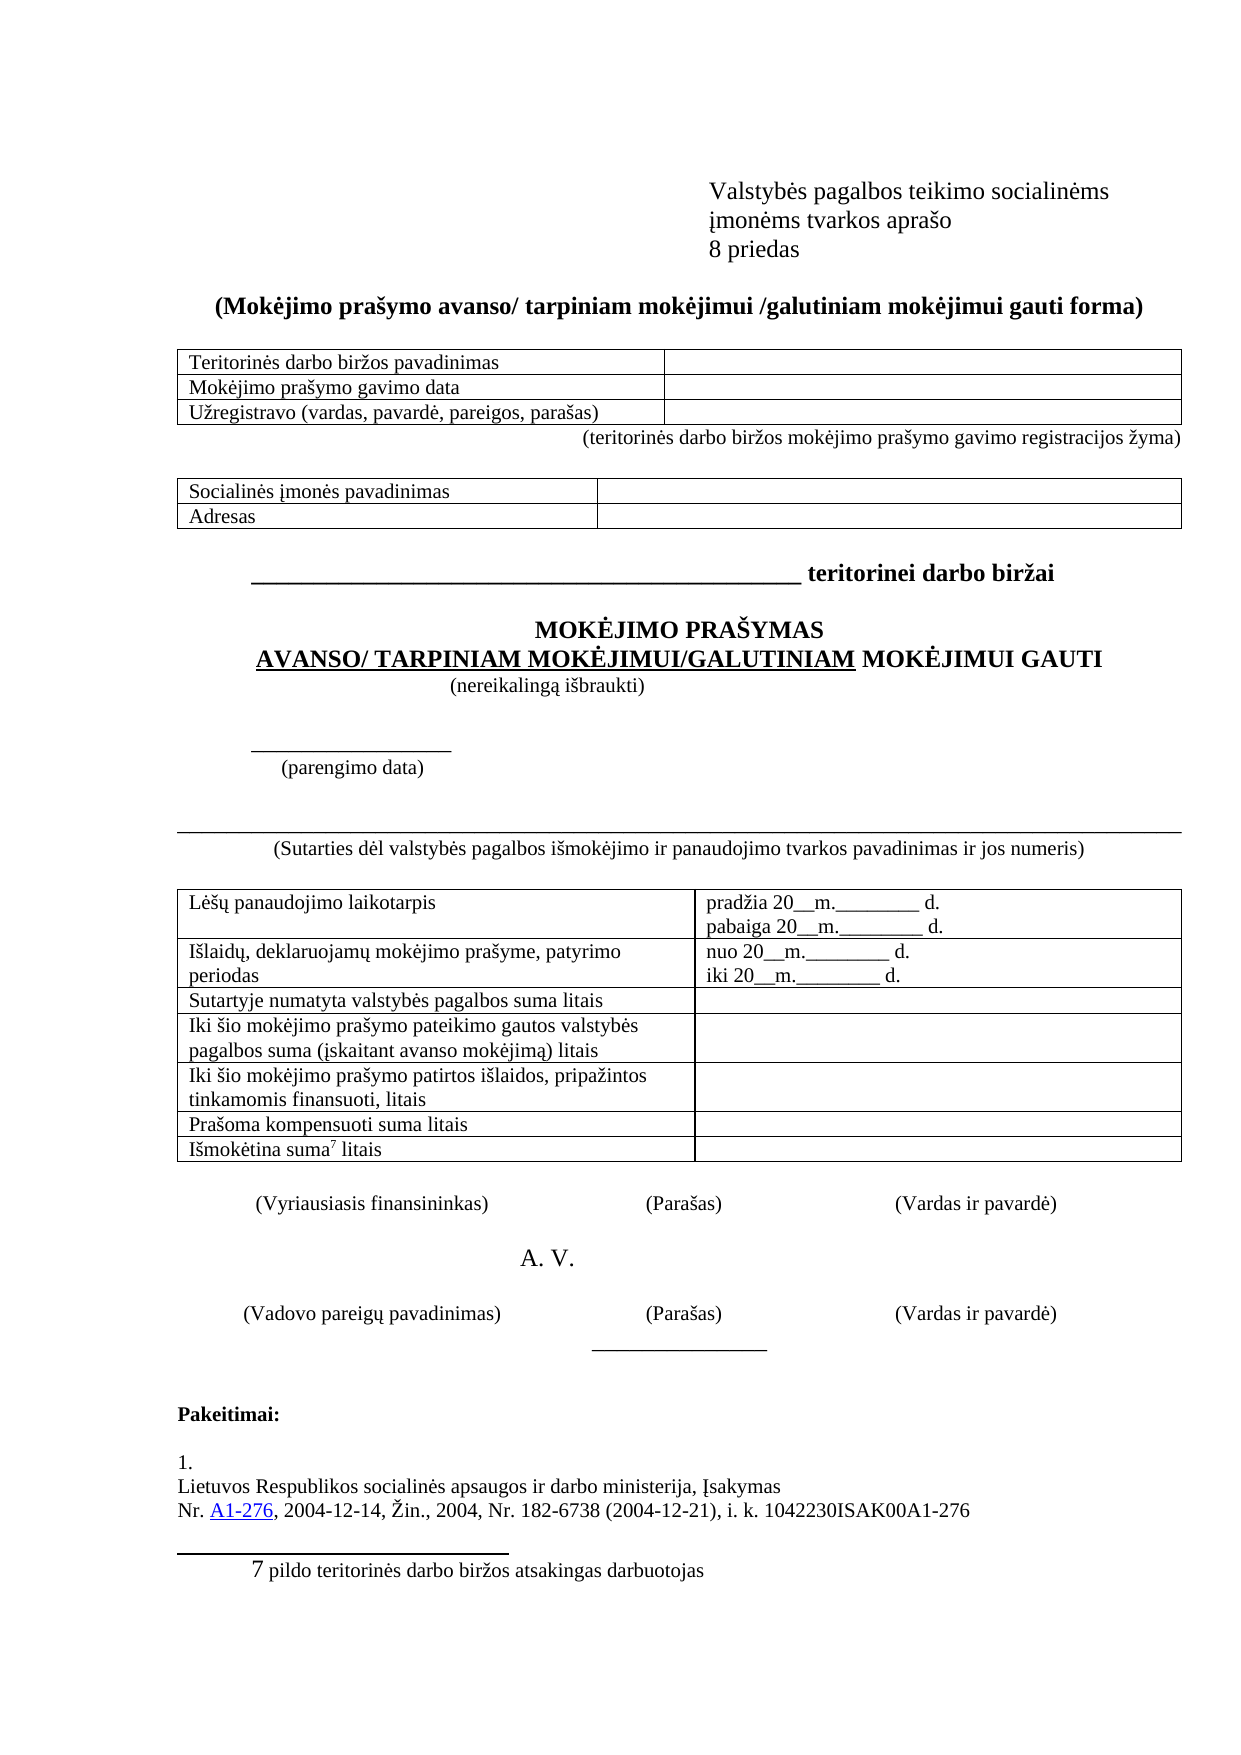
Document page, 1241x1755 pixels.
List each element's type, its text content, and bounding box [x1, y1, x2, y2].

table_cell [665, 400, 1181, 424]
text (teritorinės darbo biržos mokėjimo prašymo gavimo registracijos žyma) [177, 425, 1181, 449]
text ______________ [177, 1325, 1181, 1354]
table_cell Prašoma kompensuoti suma litais [178, 1112, 694, 1136]
table_header [665, 350, 1181, 374]
table_header [598, 479, 1181, 503]
table_cell [696, 988, 1181, 1012]
table_cell Mokėjimo prašymo gavimo data [178, 375, 664, 399]
text 8 priedas [177, 234, 1181, 263]
text Pakeitimai: [177, 1402, 1181, 1426]
text 1. [177, 1450, 1181, 1474]
table_cell nuo 20__m.________ d. iki 20__m.________ d. [696, 939, 1181, 987]
table_cell Iki šio mokėjimo prašymo pateikimo gautos valstybės pagalbos suma (įskaitant avanso mokėjimą) litais [178, 1014, 694, 1062]
text (nereikalingą išbraukti) [177, 673, 1181, 697]
table_cell [696, 1137, 1181, 1161]
table_cell [696, 1112, 1181, 1136]
table_cell Adresas [178, 504, 597, 528]
text (Vadovo pareigų pavadinimas) (Parašas) (Vardas ir pavardė) [177, 1301, 1181, 1325]
text Valstybės pagalbos teikimo socialinėms [177, 176, 1181, 205]
table_cell [598, 504, 1181, 528]
text įmonėms tvarkos aprašo [177, 205, 1181, 234]
table_header Socialinės įmonės pavadinimas [178, 479, 597, 503]
text ____________________________________________ teritorinei darbo biržai [177, 558, 1181, 587]
text Nr. A1-276, 2004-12-14, Žin., 2004, Nr. 182-6738 (2004-12-21), i. k. 1042230ISAK00A1-276 [177, 1498, 1181, 1522]
table_cell [696, 1014, 1181, 1062]
text (Mokėjimo prašymo avanso/ tarpiniam mokėjimui /galutiniam mokėjimui gauti forma) [177, 291, 1181, 320]
text A. V. [177, 1243, 1181, 1272]
table_cell Užregistravo (vardas, pavardė, pareigos, parašas) [178, 400, 664, 424]
table_header Lėšų panaudojimo laikotarpis [178, 890, 694, 938]
table_header pradžia 20__m.________ d. pabaiga 20__m.________ d. [696, 890, 1181, 938]
table_header Teritorinės darbo biržos pavadinimas [178, 350, 664, 374]
table_cell [665, 375, 1181, 399]
text MOKĖJIMO PRAŠYMAS [177, 616, 1181, 644]
text AVANSO/ TARPINIAM MOKĖJIMUI/GALUTINIAM MOKĖJIMUI GAUTI [177, 644, 1181, 673]
table_cell [696, 1063, 1181, 1111]
text (Sutarties dėl valstybės pagalbos išmokėjimo ir panaudojimo tvarkos pavadinimas ir jos numeris) [177, 836, 1181, 860]
table_cell Išlaidų, deklaruojamų mokėjimo prašyme, patyrimo periodas [178, 939, 694, 987]
text ________________ [177, 726, 1181, 754]
table_cell Sutartyje numatyta valstybės pagalbos suma litais [178, 988, 694, 1012]
table_cell Iki šio mokėjimo prašymo patirtos išlaidos, pripažintos tinkamomis finansuoti, litais [178, 1063, 694, 1111]
text Lietuvos Respublikos socialinės apsaugos ir darbo ministerija, Įsakymas [177, 1474, 1181, 1498]
text (Vyriausiasis finansininkas) (Parašas) (Vardas ir pavardė) [177, 1191, 1181, 1215]
text (parengimo data) [177, 754, 1181, 779]
table_cell Išmokėtina suma litais [178, 1137, 694, 1161]
